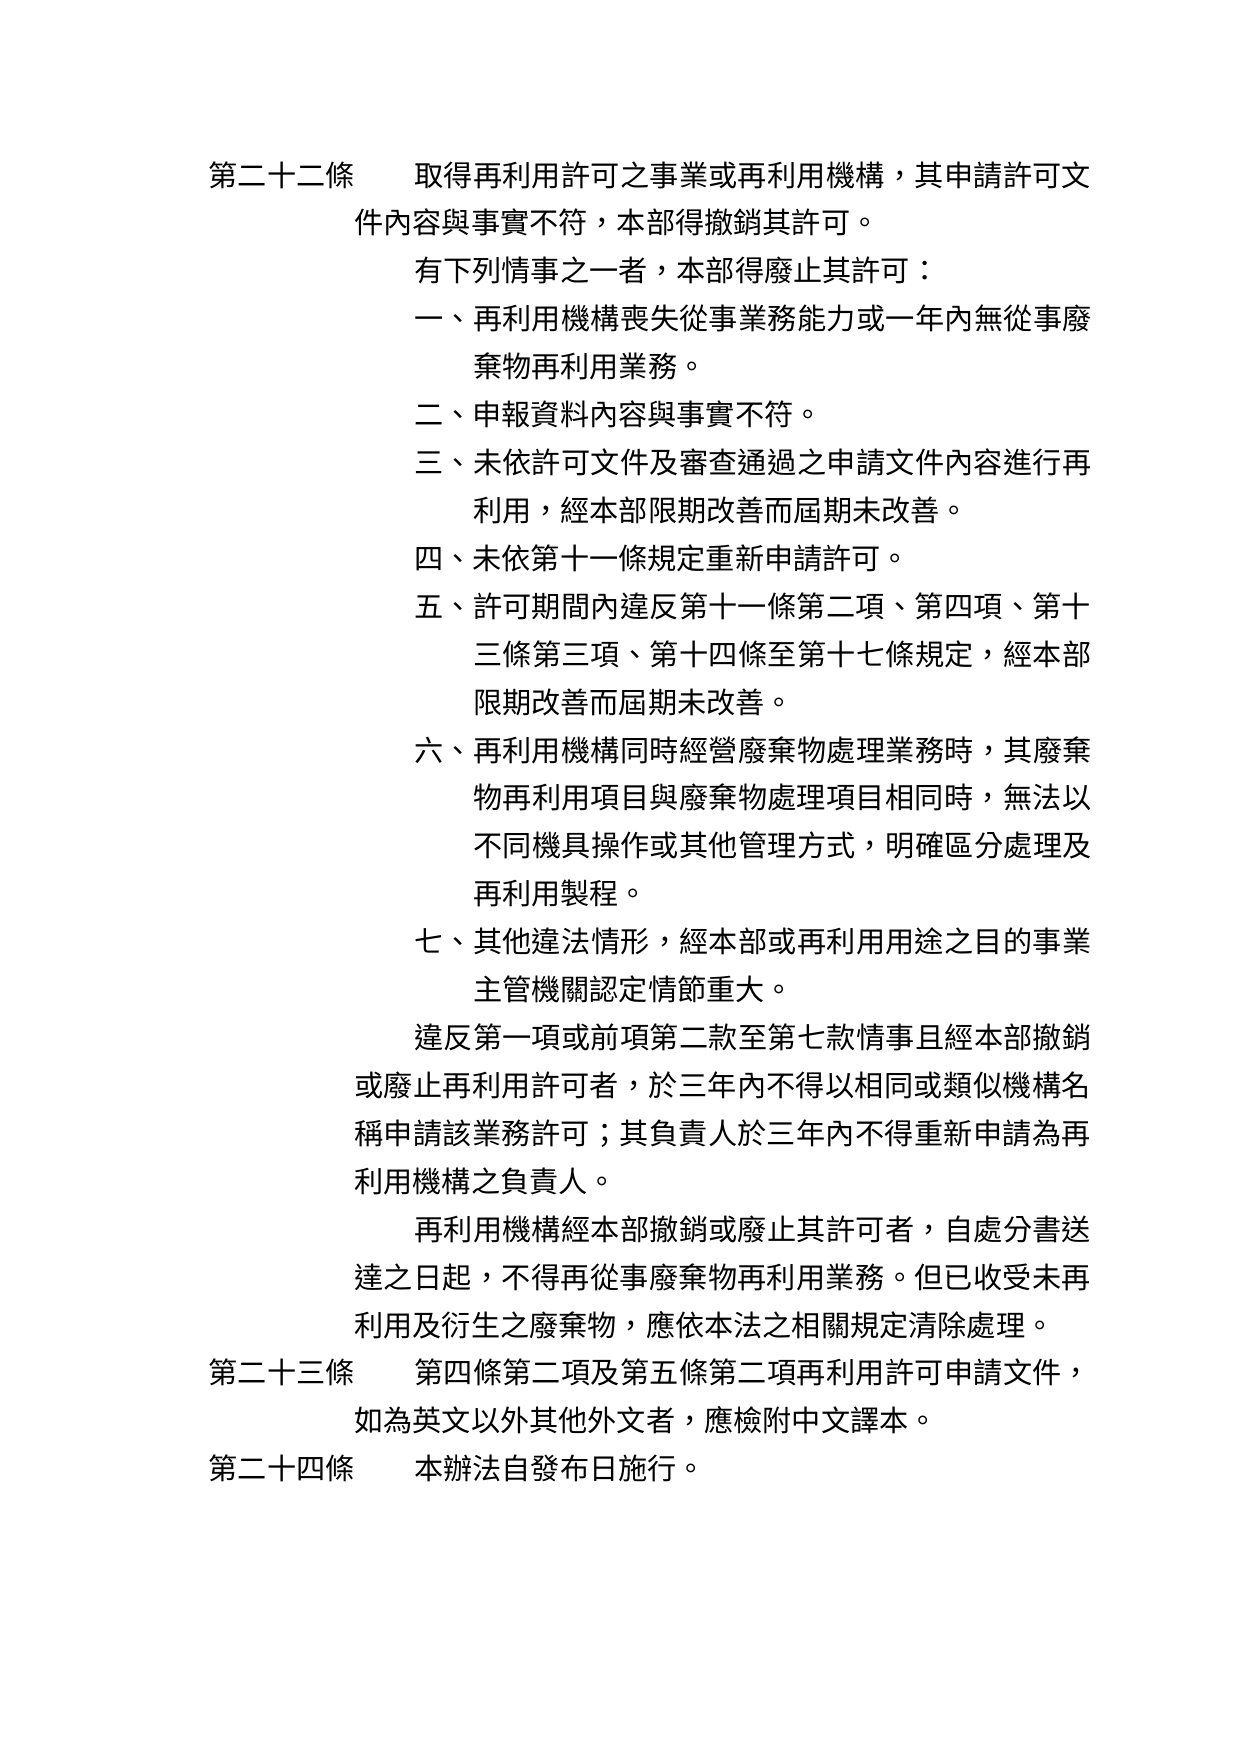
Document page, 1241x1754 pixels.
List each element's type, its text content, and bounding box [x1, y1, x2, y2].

table_cell 本辦法自發布日施行。 [354, 1441, 1092, 1489]
table_cell 第二十三條 [183, 1346, 354, 1441]
table_cell 取得再利用許可之事業或再利用機構，其申請許可文件內容與事實不符，本部得撤銷其許可。 有下列情事之一者，本部得廢止其許可： 一、再利用機構喪失從事業務能力或一年內無從事廢棄物再利用業務。 二、申報資料內容與事實不符。 三、未依許可文件及審查通過之申請文件內容進行再利用，經本部限期改善而屆期未改善。 四、未依第十一條規定重新申請許可。 五、許可期間內違反第十一條第二項、第四項、第十三條第三項、第十四條至第十七條規定，經本部限期改善而屆期未改善。 六、再利用機構同時經營廢棄物處理業務時，其廢棄物再利用項目與廢棄物處理項目相同時，無法以不同機具操作或其他管理方式，明確區分處理及再利用製程。 七、其他違法情形，經本部或再利用用途之目的事業主管機關認定情節重大。 違反第一項或前項第二款至第七款情事且經本部撤銷或廢止再利用許可者，於三年內不得以相同或類似機構名稱申請該業務許可；其負責人於三年內不得重新申請為再利用機構之負責人。 再利用機構經本部撤銷或廢止其許可者，自處分書送達之日起，不得再從事廢棄物再利用業務。但已收受未再利用及衍生之廢棄物，應依本法之相關規定清除處理。 [354, 148, 1092, 1346]
table_cell 第四條第二項及第五條第二項再利用許可申請文件，如為英文以外其他外文者，應檢附中文譯本。 [354, 1346, 1092, 1441]
table_cell 第二十四條 [183, 1441, 354, 1489]
table_cell 第二十二條 [183, 148, 354, 1346]
